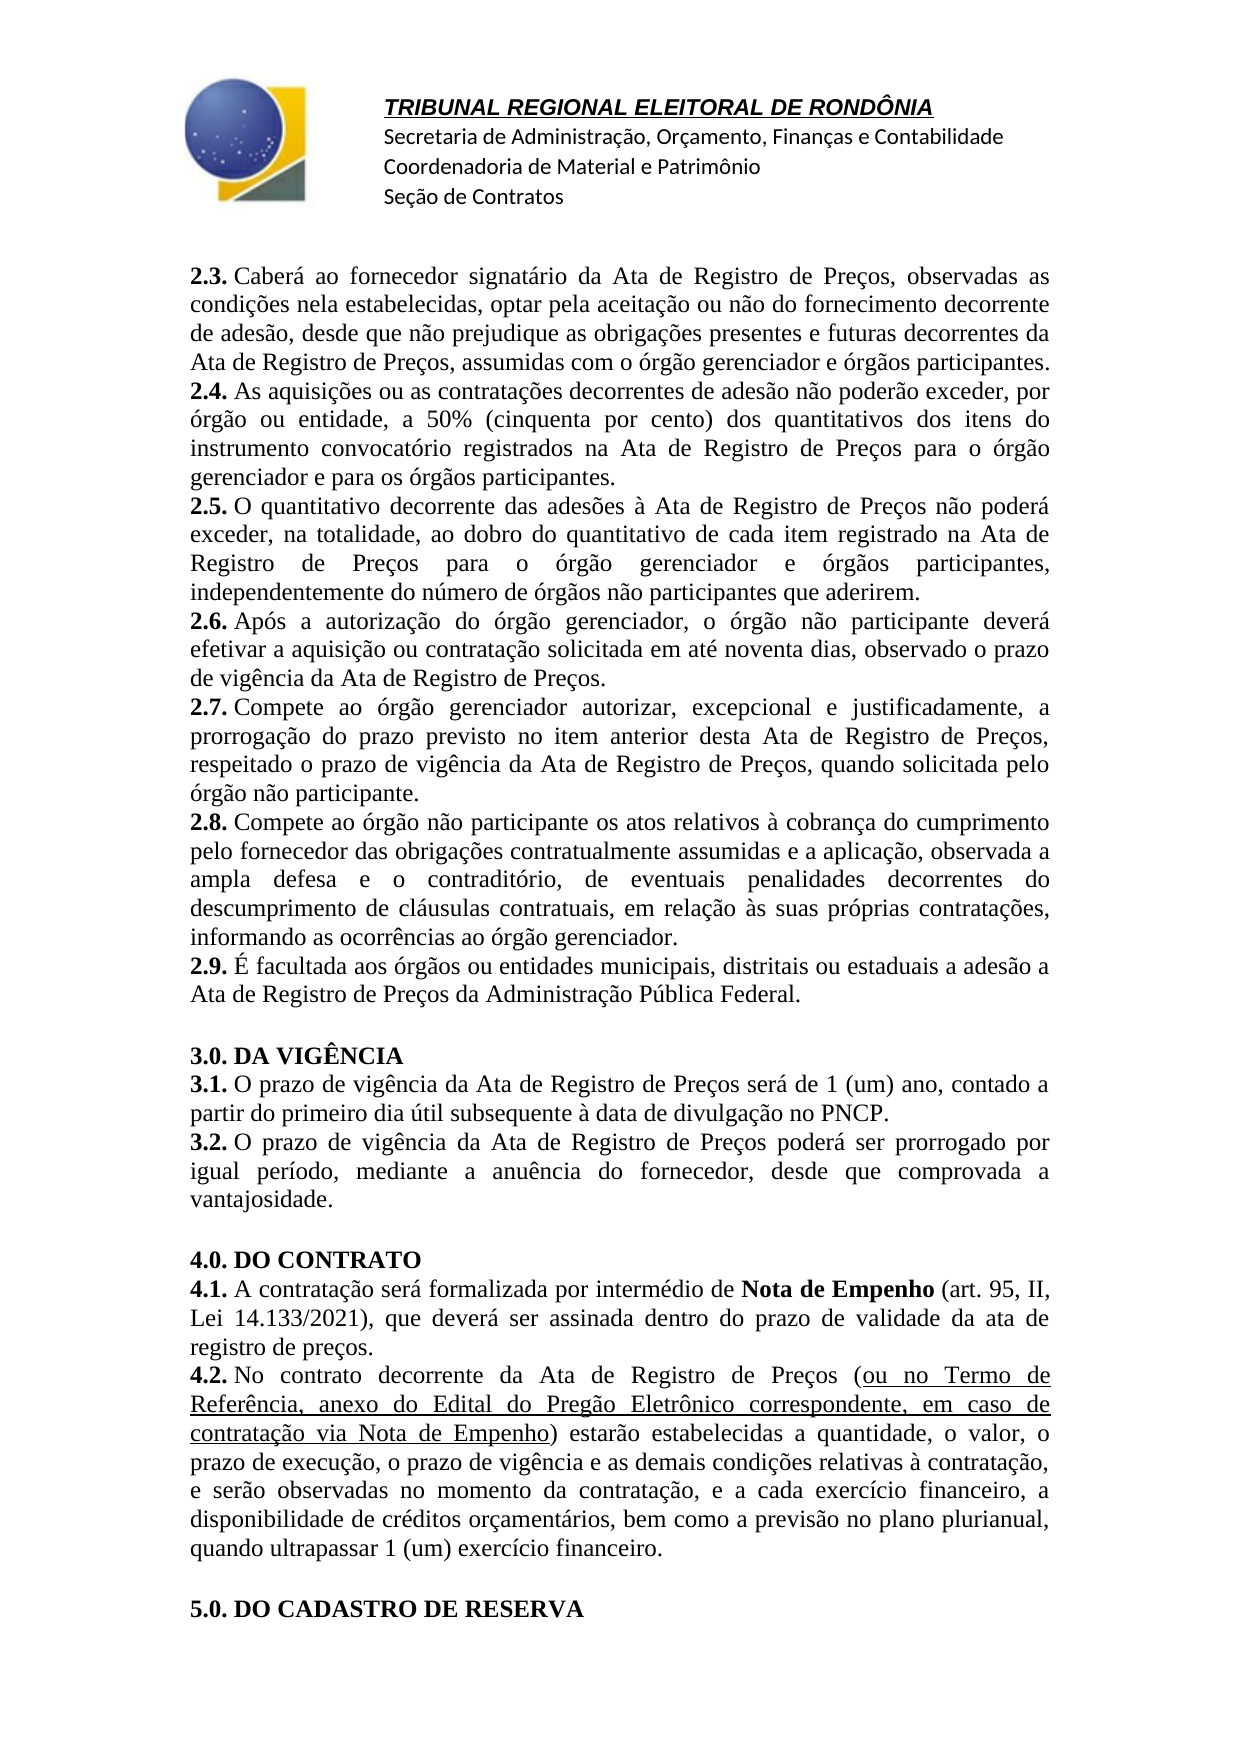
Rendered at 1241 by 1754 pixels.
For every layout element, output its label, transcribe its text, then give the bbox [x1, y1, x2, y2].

text 2.3. Caberá ao fornecedor signatário da Ata de Registro de Preços, observadas as condições nela estabelecidas, optar pela aceitação ou não do fornecimento decorrente de adesão, desde que não prejudique as obrigações presentes e futuras decorrentes da Ata de Registro de Preços, assumidas com o órgão gerenciador e órgãos participantes. [190, 261, 1051, 376]
text 4.1. A contratação será formalizada por intermédio de Nota de Empenho (art. 95, II, Lei 14.133/2021), que deverá ser assinada dentro do prazo de validade da ata de registro de preços. [190, 1274, 1051, 1361]
text 4.2. No contrato decorrente da Ata de Registro de Preços (ou no Termo de Referência, anexo do Edital do Pregão Eletrônico correspondente, em caso de [190, 1361, 1051, 1414]
text contratação via Nota de Empenho) estarão estabelecidas a quantidade, o valor, o prazo de execução, o prazo de vigência e as demais condições relativas à contratação, e serão observadas no momento da contratação, e a cada exercício financeiro, a disponibilidade de créditos orçamentários, bem como a previsão no plano plurianual, quando ultrapassar 1 (um) exercício financeiro. [190, 1416, 1051, 1562]
text 2.5. O quantitativo decorrente das adesões à Ata de Registro de Preços não poderá exceder, na totalidade, ao dobro do quantitativo de cada item registrado na Ata de Registro de Preços para o órgão gerenciador e órgãos participantes, independentemente do número de órgãos não participantes que aderirem. [190, 491, 1051, 606]
text 2.9. É facultada aos órgãos ou entidades municipais, distritais ou estaduais a adesão a Ata de Registro de Preços da Administração Pública Federal. [190, 951, 1051, 1008]
text 2.4. As aquisições ou as contratações decorrentes de adesão não poderão exceder, por órgão ou entidade, a 50% (cinquenta por cento) dos quantitativos dos itens do instrumento convocatório registrados na Ata de Registro de Preços para o órgão gerenciador e para os órgãos participantes. [190, 376, 1051, 491]
text 3.0. DA VIGÊNCIA [190, 1041, 1051, 1069]
text 2.7. Compete ao órgão gerenciador autorizar, excepcional e justificadamente, a prorrogação do prazo previsto no item anterior desta Ata de Registro de Preços, respeitado o prazo de vigência da Ata de Registro de Preços, quando solicitada pelo órgão não participante. [190, 692, 1051, 807]
text 4.0. DO CONTRATO [190, 1246, 1051, 1274]
text 2.6. Após a autorização do órgão gerenciador, o órgão não participante deverá efetivar a aquisição ou contratação solicitada em até noventa dias, observado o prazo de vigência da Ata de Registro de Preços. [190, 606, 1051, 692]
text 3.2. O prazo de vigência da Ata de Registro de Preços poderá ser prorrogado por igual período, mediante a anuência do fornecedor, desde que comprovada a vantajosidade. [190, 1127, 1051, 1213]
text 2.8. Compete ao órgão não participante os atos relativos à cobrança do cumprimento pelo fornecedor das obrigações contratualmente assumidas e a aplicação, observada a ampla defesa e o contraditório, de eventuais penalidades decorrentes do descumprimento de cláusulas contratuais, em relação às suas próprias contratações, informando as ocorrências ao órgão gerenciador. [190, 807, 1051, 951]
text 3.1. O prazo de vigência da Ata de Registro de Preços será de 1 (um) ano, contado a partir do primeiro dia útil subsequente à data de divulgação no PNCP. [190, 1069, 1051, 1127]
text 5.0. DO CADASTRO DE RESERVA [190, 1594, 1051, 1623]
